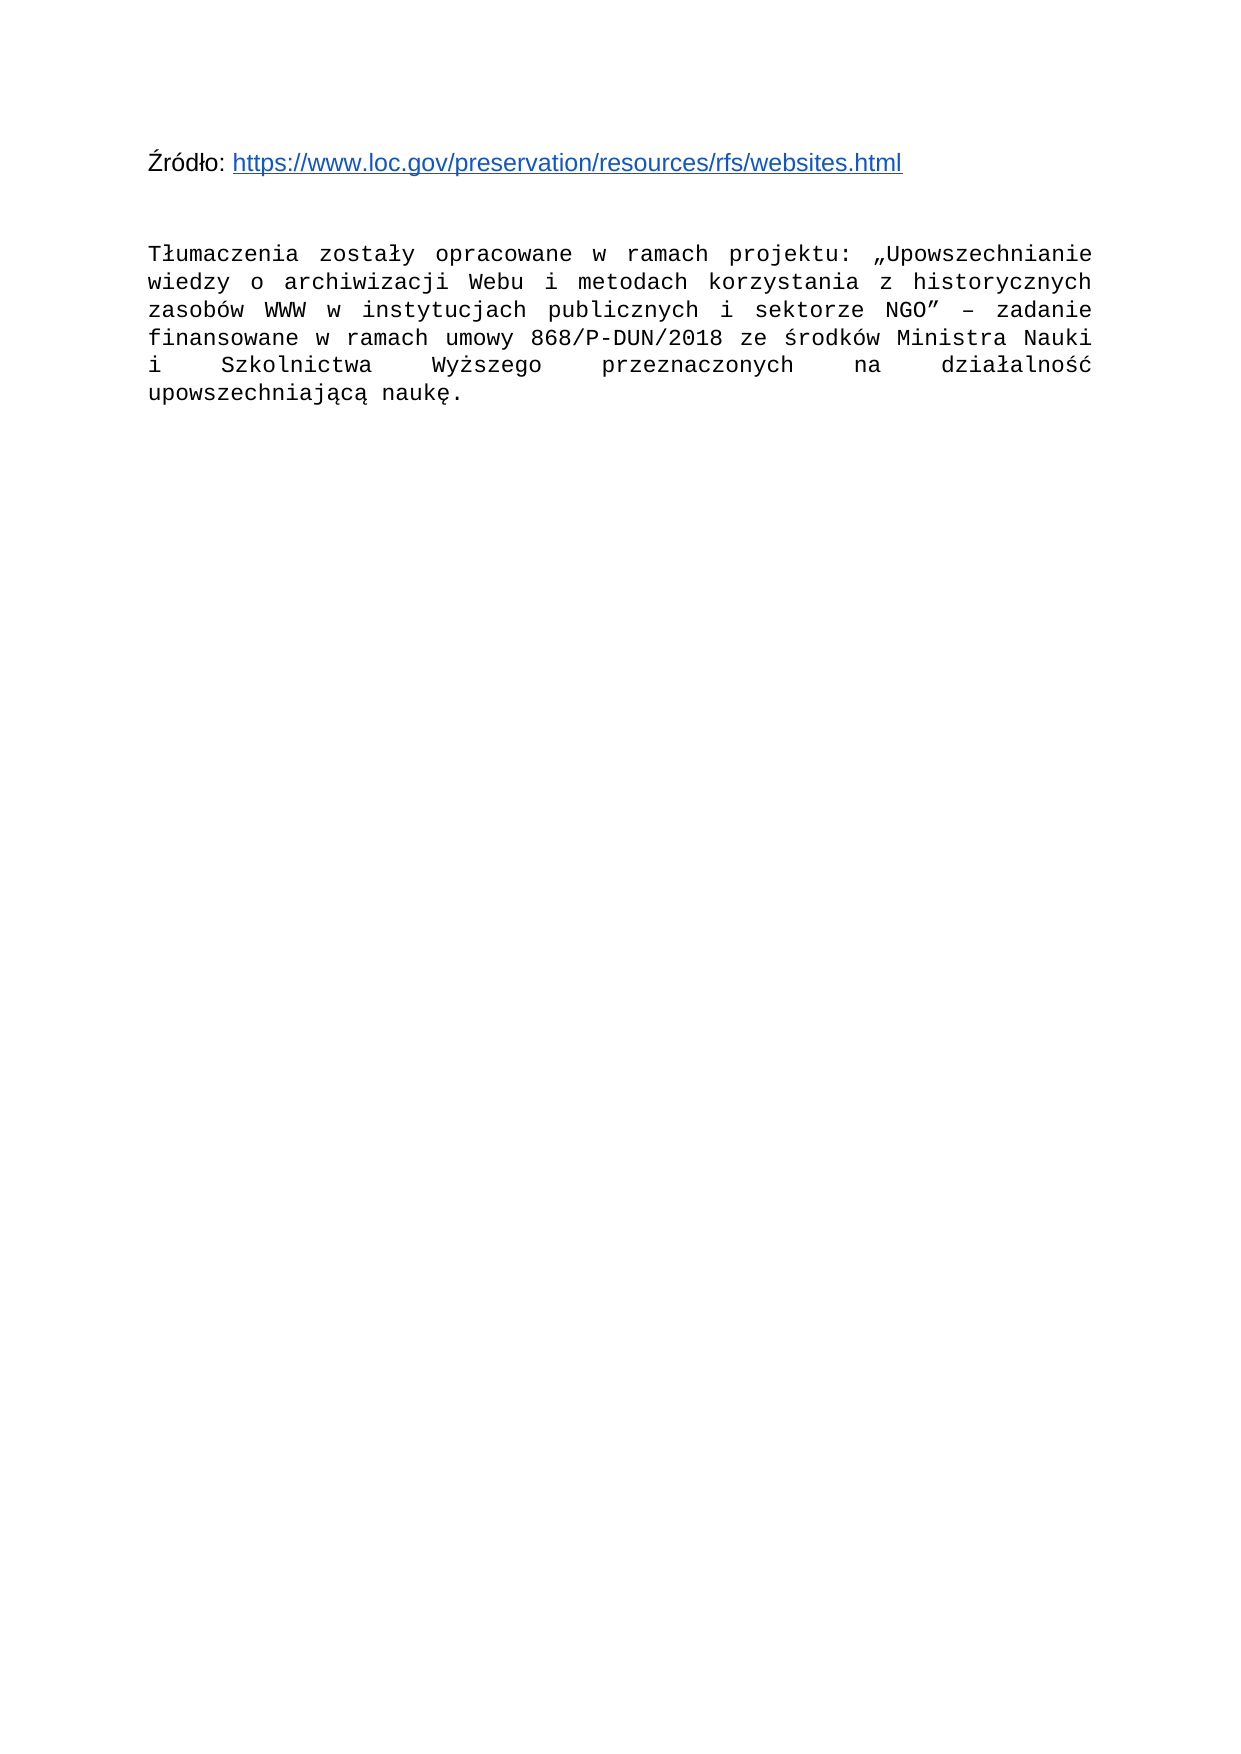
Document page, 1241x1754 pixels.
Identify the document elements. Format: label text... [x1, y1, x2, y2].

text Źródło: https://www.loc.gov/preservation/resources/rfs/websites.html [148, 148, 1093, 176]
text Tłumaczenia zostały opracowane w ramach projektu: „Upowszechnianie wiedzy o archiwizacji Webu i metodach korzystania z historycznych zasobów WWW w instytucjach publicznych i sektorze NGO” – zadanie finansowane w ramach umowy 868/P-DUN/2018 ze środków Ministra Nauki i Szkolnictwa Wyższego przeznaczonych na działalność upowszechniającą naukę. [148, 242, 1093, 408]
